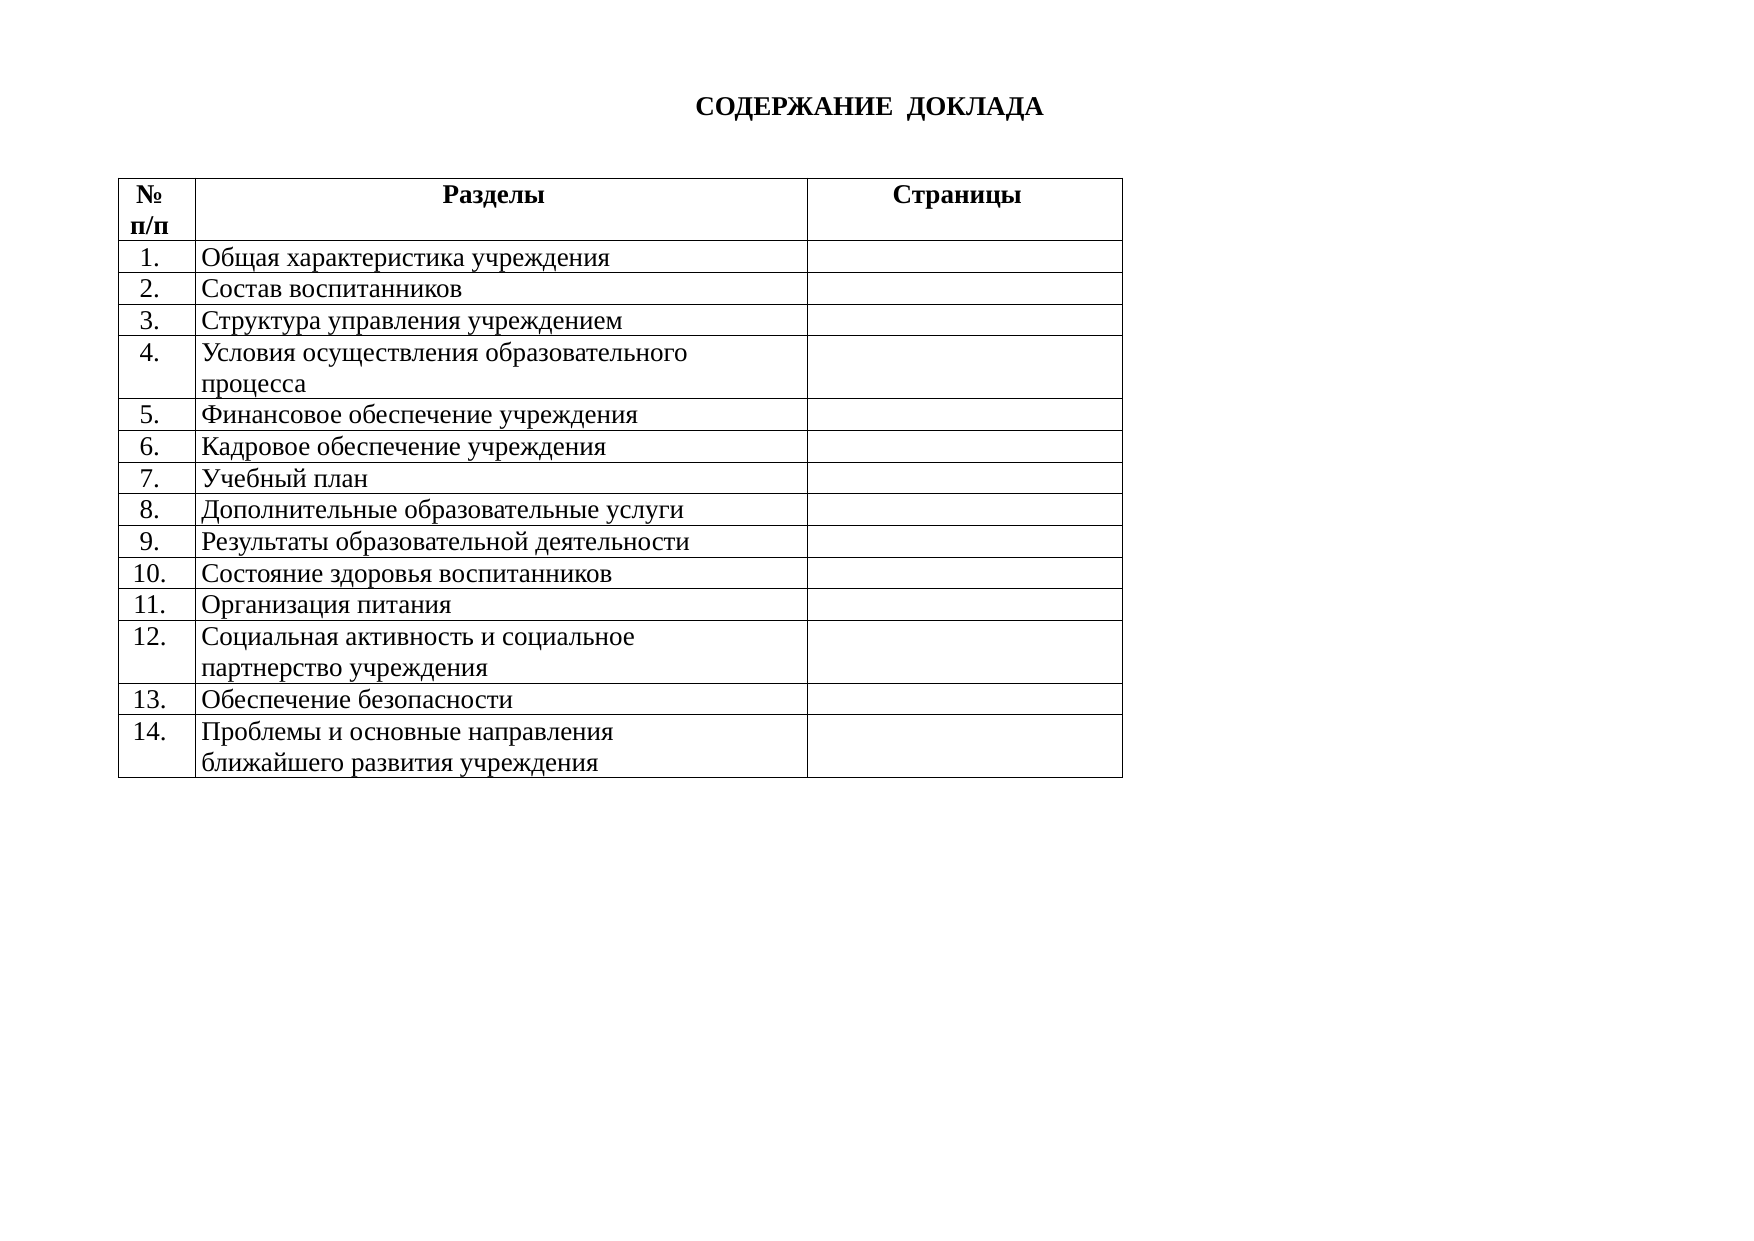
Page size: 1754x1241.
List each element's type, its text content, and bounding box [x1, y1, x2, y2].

table_cell [808, 526, 1122, 556]
table_cell [808, 241, 1122, 272]
table_cell 7. [119, 463, 195, 493]
table_cell 2. [119, 273, 195, 304]
table_cell 6. [119, 431, 195, 461]
table_cell Структура управления учреждением [196, 305, 807, 335]
table_cell 9. [119, 526, 195, 556]
table_cell Условия осуществления образовательного процесса [196, 336, 807, 398]
table_cell [808, 621, 1122, 683]
table_cell Состав воспитанников [196, 273, 807, 304]
table_cell [808, 273, 1122, 304]
table_cell [808, 558, 1122, 588]
table_cell Дополнительные образовательные услуги [196, 494, 807, 525]
table_cell 3. [119, 305, 195, 335]
table_cell 4. [119, 336, 195, 398]
table_cell [808, 494, 1122, 525]
table_cell 11. [119, 589, 195, 620]
table_cell Результаты образовательной деятельности [196, 526, 807, 556]
table_cell 14. [119, 715, 195, 777]
text СОДЕРЖАНИЕ ДОКЛАДА [118, 90, 1621, 121]
table_cell [808, 336, 1122, 398]
table_cell 12. [119, 621, 195, 683]
table_cell [808, 463, 1122, 493]
table_cell Обеспечение безопасности [196, 684, 807, 714]
table_cell Организация питания [196, 589, 807, 620]
table_cell [808, 684, 1122, 714]
table_cell 10. [119, 558, 195, 588]
table_cell Учебный план [196, 463, 807, 493]
table_cell [808, 589, 1122, 620]
table_cell Кадровое обеспечение учреждения [196, 431, 807, 461]
table_cell Социальная активность и социальное партнерство учреждения [196, 621, 807, 683]
table_cell Общая характеристика учреждения [196, 241, 807, 272]
table_header Разделы [196, 179, 807, 240]
table_cell Проблемы и основные направления ближайшего развития учреждения [196, 715, 807, 777]
table_cell 13. [119, 684, 195, 714]
table_cell Финансовое обеспечение учреждения [196, 399, 807, 430]
table_header Страницы [808, 179, 1122, 240]
table_cell [808, 715, 1122, 777]
table_cell 5. [119, 399, 195, 430]
table_cell 1. [119, 241, 195, 272]
table_cell [808, 305, 1122, 335]
table_cell [808, 431, 1122, 461]
table_cell Состояние здоровья воспитанников [196, 558, 807, 588]
table_cell [808, 399, 1122, 430]
table_cell 8. [119, 494, 195, 525]
table_header № п/п [119, 179, 195, 240]
